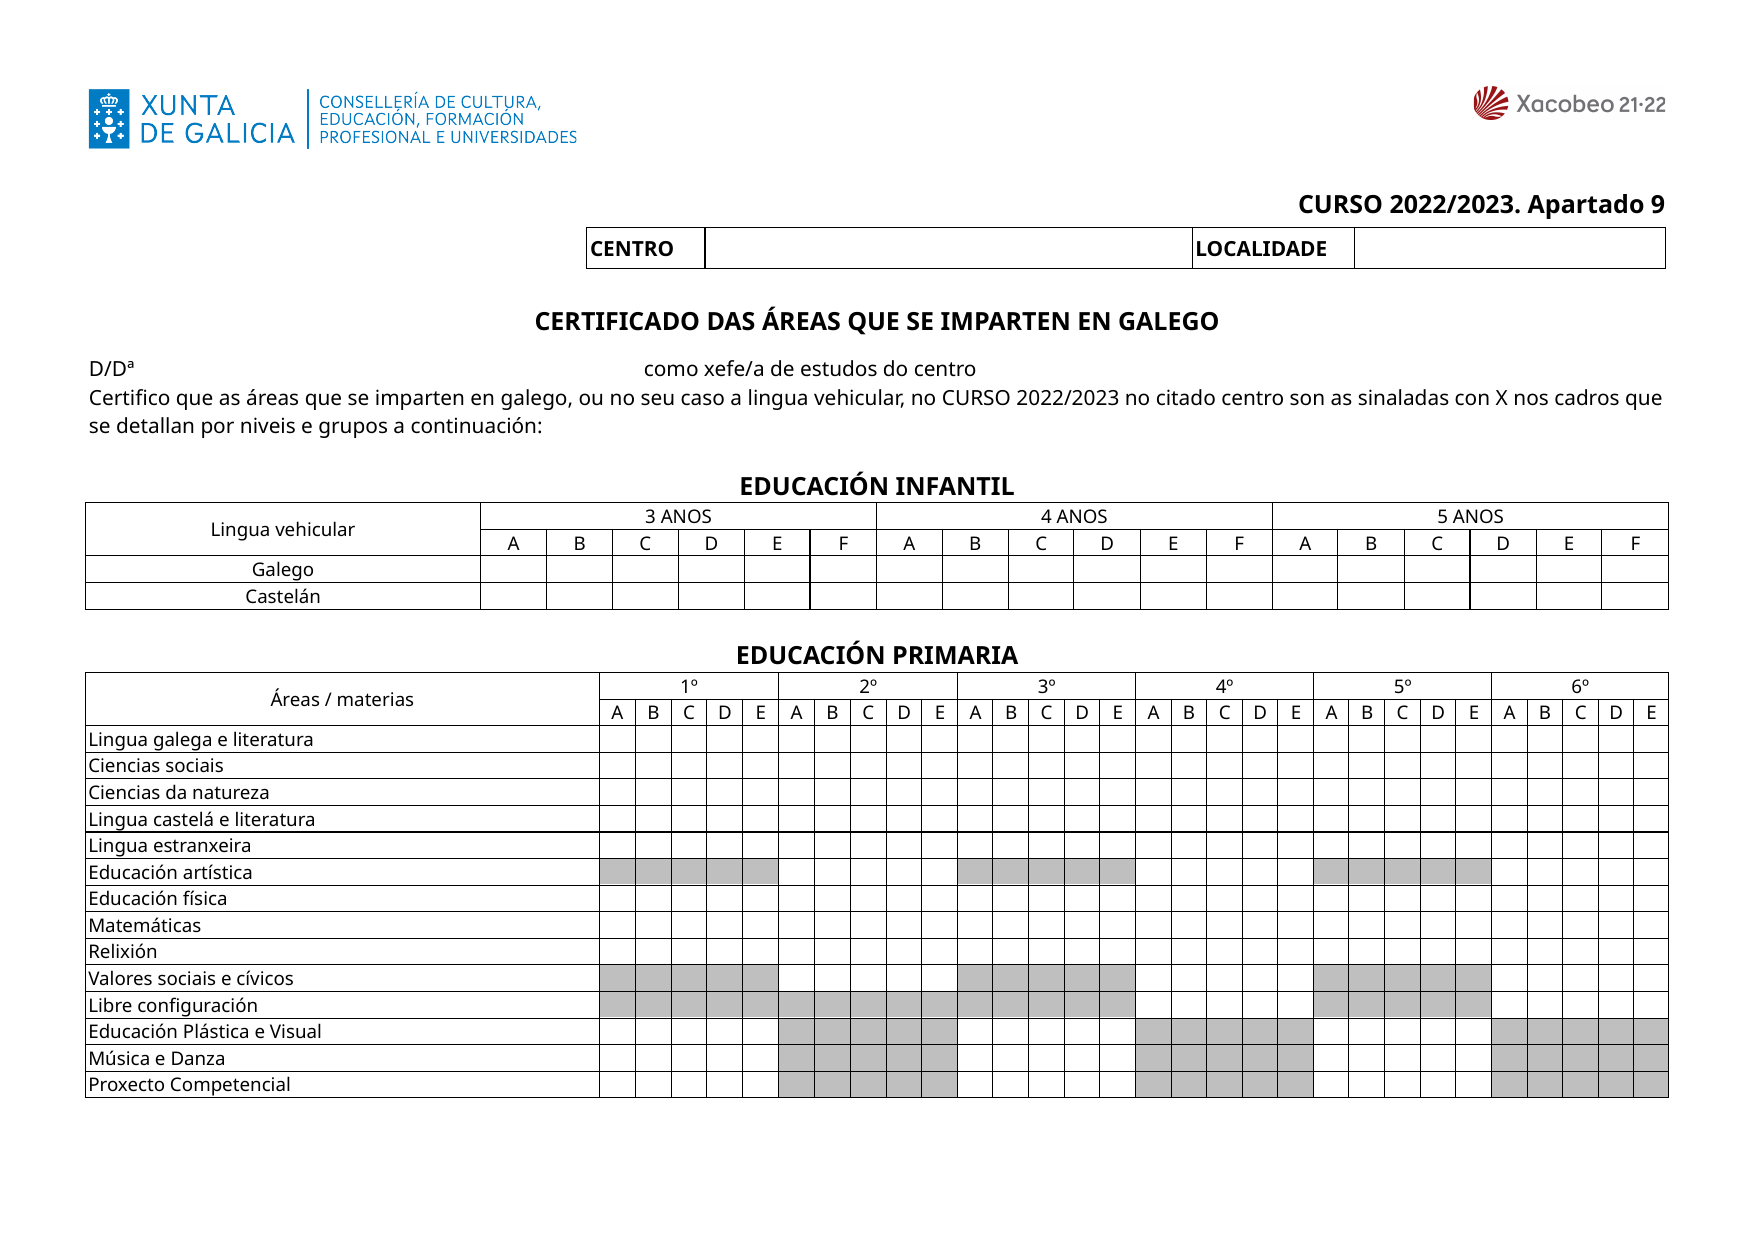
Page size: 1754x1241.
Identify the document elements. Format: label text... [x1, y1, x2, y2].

table_cell [600, 965, 635, 991]
table_cell [707, 859, 742, 884]
table_cell [1029, 753, 1064, 778]
table_cell C [1029, 700, 1064, 725]
table_cell [1100, 806, 1135, 831]
table_cell [707, 1072, 742, 1097]
table_cell [1456, 753, 1491, 778]
table_cell [1599, 1045, 1633, 1071]
table_cell [1029, 1072, 1064, 1097]
table_cell [1537, 583, 1601, 608]
text EDUCACIÓN PRIMARIA [89, 638, 1665, 672]
table_cell [743, 992, 778, 1017]
table_cell [1456, 1045, 1491, 1071]
table_cell [1563, 1045, 1598, 1071]
table_cell [672, 1019, 706, 1044]
table_header LOCALIDADE [1193, 228, 1354, 268]
table_cell [1172, 965, 1206, 991]
table_cell [743, 886, 778, 911]
table_cell [1278, 912, 1313, 938]
table_cell [1136, 1019, 1171, 1044]
table_cell Música e Danza [86, 1045, 599, 1071]
table_cell [922, 1019, 957, 1044]
table_cell D [679, 530, 744, 555]
table_cell [1599, 753, 1633, 778]
table_cell [922, 753, 957, 778]
table_cell [877, 556, 942, 582]
table_cell [636, 726, 671, 752]
table_cell [779, 753, 814, 778]
table_cell A [1273, 530, 1337, 555]
table_cell B [815, 700, 850, 725]
table_cell [1074, 556, 1140, 582]
table_cell [1136, 753, 1171, 778]
table_cell [877, 583, 942, 608]
table_cell [600, 1072, 635, 1097]
table_cell [1528, 779, 1562, 805]
table_cell D [1243, 700, 1277, 725]
table_cell [1634, 886, 1668, 911]
table_cell [636, 965, 671, 991]
table_cell [1563, 1072, 1598, 1097]
table_cell [1456, 726, 1491, 752]
table_cell [1599, 779, 1633, 805]
table_cell [922, 859, 957, 884]
table_cell [779, 859, 814, 884]
table_cell [1243, 939, 1277, 964]
table_header 5º [1314, 673, 1491, 699]
table_cell [613, 583, 678, 608]
table_cell [1172, 1019, 1206, 1044]
table_cell [1492, 992, 1527, 1017]
table_header D/Dª [78, 355, 164, 383]
table_cell [1492, 726, 1527, 752]
table_cell [600, 1019, 635, 1044]
table_cell F [1602, 530, 1668, 555]
table_cell [993, 1019, 1028, 1044]
table_cell [1349, 859, 1384, 884]
table_cell [636, 753, 671, 778]
table_cell [943, 556, 1008, 582]
table_cell [1278, 806, 1313, 831]
table_cell [1456, 965, 1491, 991]
table_cell [1421, 833, 1455, 858]
table_cell [1492, 779, 1527, 805]
table_cell [1029, 1019, 1064, 1044]
table_cell [600, 779, 635, 805]
table_cell B [547, 530, 612, 555]
table_cell [1314, 806, 1348, 831]
table_cell [1634, 912, 1668, 938]
table_cell [1537, 556, 1601, 582]
table_cell [1314, 912, 1348, 938]
table_cell [672, 965, 706, 991]
table_cell [1136, 859, 1171, 884]
text CERTIFICADO DAS ÁREAS QUE SE IMPARTEN EN GALEGO [89, 303, 1665, 337]
table_cell [1065, 1045, 1099, 1071]
table_cell [1207, 806, 1242, 831]
table_cell [1563, 886, 1598, 911]
table_cell [1634, 992, 1668, 1017]
table_cell [887, 1072, 921, 1097]
table_cell [600, 1045, 635, 1071]
table_cell [636, 886, 671, 911]
table_cell [743, 1072, 778, 1097]
table_cell [707, 912, 742, 938]
table_cell [779, 912, 814, 938]
table_cell [851, 939, 886, 964]
table_cell [707, 1045, 742, 1071]
table_cell [851, 912, 886, 938]
table_cell [1528, 806, 1562, 831]
table_cell [1278, 886, 1313, 911]
table_cell [1349, 1072, 1384, 1097]
table_cell Matemáticas [86, 912, 599, 938]
table_cell [600, 753, 635, 778]
table_cell [1100, 1072, 1135, 1097]
table_cell [1421, 965, 1455, 991]
table_cell [1385, 1019, 1420, 1044]
table_cell [707, 806, 742, 831]
table_cell [636, 779, 671, 805]
table_cell C [1207, 700, 1242, 725]
table_cell [922, 1045, 957, 1071]
table_cell [600, 726, 635, 752]
table_cell [1528, 1019, 1562, 1044]
table_cell [1278, 859, 1313, 884]
table_cell [1172, 912, 1206, 938]
table_cell A [958, 700, 992, 725]
table_cell [1349, 992, 1384, 1017]
table_cell [1207, 992, 1242, 1017]
table_cell [1456, 833, 1491, 858]
table_header [1008, 355, 1669, 383]
table_cell [1349, 939, 1384, 964]
table_cell [815, 1019, 850, 1044]
table_cell [1314, 779, 1348, 805]
table_cell [672, 753, 706, 778]
table_header 6º [1492, 673, 1668, 699]
table_cell [922, 886, 957, 911]
table_cell [958, 992, 992, 1017]
table_cell [1602, 583, 1668, 608]
table_cell [1528, 965, 1562, 991]
table_cell [1634, 859, 1668, 884]
table_cell Lingua castelá e literatura [86, 806, 599, 831]
table_cell [1278, 1019, 1313, 1044]
table_cell [1528, 833, 1562, 858]
table_cell [1278, 1072, 1313, 1097]
table_cell [993, 726, 1028, 752]
table_cell [958, 912, 992, 938]
table_cell [1563, 833, 1598, 858]
table_cell [1421, 886, 1455, 911]
table_cell C [1563, 700, 1598, 725]
table_cell [1065, 833, 1099, 858]
table_cell [636, 1019, 671, 1044]
table_cell [1385, 965, 1420, 991]
table_cell [1349, 753, 1384, 778]
table_cell [1563, 806, 1598, 831]
table_cell [707, 965, 742, 991]
table_cell [1599, 939, 1633, 964]
table_cell [1029, 779, 1064, 805]
table_cell [743, 726, 778, 752]
table_cell [1172, 806, 1206, 831]
table_cell [1029, 726, 1064, 752]
table_cell [600, 833, 635, 858]
table_cell [851, 859, 886, 884]
table_cell [1009, 556, 1073, 582]
table_cell [1100, 726, 1135, 752]
table_cell [922, 779, 957, 805]
table_cell [1029, 912, 1064, 938]
table_cell [1029, 859, 1064, 884]
table_cell [1136, 965, 1171, 991]
table_cell [1385, 886, 1420, 911]
table_cell [745, 583, 809, 608]
table_cell [1599, 912, 1633, 938]
table_cell [1456, 779, 1491, 805]
table_cell E [1456, 700, 1491, 725]
table_cell [887, 939, 921, 964]
table_cell [993, 939, 1028, 964]
table_cell [1634, 1045, 1668, 1071]
table_cell [707, 833, 742, 858]
table_cell [1100, 886, 1135, 911]
table_cell [672, 939, 706, 964]
table_cell [636, 992, 671, 1017]
table_cell [1599, 1019, 1633, 1044]
table_cell [707, 1019, 742, 1044]
table_cell [600, 992, 635, 1017]
table_cell [1314, 753, 1348, 778]
table_cell D [1074, 530, 1140, 555]
table_cell [887, 912, 921, 938]
table_cell E [1141, 530, 1206, 555]
table_cell [1338, 583, 1404, 608]
table_cell [1243, 1045, 1277, 1071]
table_cell [993, 779, 1028, 805]
table_cell [1634, 806, 1668, 831]
table_cell [1528, 753, 1562, 778]
table_cell [707, 886, 742, 911]
table_cell [779, 1072, 814, 1097]
table_cell [1065, 806, 1099, 831]
table_cell [1456, 1019, 1491, 1044]
table_cell E [1634, 700, 1668, 725]
table_cell [815, 1072, 850, 1097]
table_cell [1243, 726, 1277, 752]
table_cell A [1314, 700, 1348, 725]
table_cell [1136, 806, 1171, 831]
table_cell [958, 726, 992, 752]
table_cell [922, 726, 957, 752]
table_cell [1065, 753, 1099, 778]
table_cell [1634, 833, 1668, 858]
table_cell [1136, 886, 1171, 911]
table_cell [1314, 1072, 1348, 1097]
table_cell [1349, 833, 1384, 858]
table_cell [1029, 833, 1064, 858]
table_cell B [636, 700, 671, 725]
table_cell [1456, 992, 1491, 1017]
table_cell [1349, 1045, 1384, 1071]
table_cell [958, 833, 992, 858]
table_cell [1207, 726, 1242, 752]
table_cell [1243, 753, 1277, 778]
table_cell [851, 1072, 886, 1097]
table_cell [1278, 753, 1313, 778]
table_cell [1065, 1019, 1099, 1044]
table_cell [1136, 1072, 1171, 1097]
table_cell [1492, 833, 1527, 858]
table_cell [1207, 1072, 1242, 1097]
table_cell [636, 806, 671, 831]
table_cell [1100, 992, 1135, 1017]
table_cell [600, 806, 635, 831]
table_cell [815, 992, 850, 1017]
table_cell [993, 1072, 1028, 1097]
table_cell [887, 726, 921, 752]
table_cell [779, 806, 814, 831]
table_cell [636, 833, 671, 858]
table_cell [1563, 726, 1598, 752]
table_cell [636, 1045, 671, 1071]
table_cell B [1172, 700, 1206, 725]
table_cell [1207, 1045, 1242, 1071]
table_cell [815, 833, 850, 858]
table_cell [993, 806, 1028, 831]
table_header como xefe/a de estudos do centro [633, 355, 1007, 383]
table_cell [1599, 833, 1633, 858]
table_cell A [1136, 700, 1171, 725]
table_cell [1385, 833, 1420, 858]
table_header [164, 355, 632, 383]
table_cell [815, 965, 850, 991]
table_cell [1100, 912, 1135, 938]
table_cell [1349, 912, 1384, 938]
table_cell [1172, 779, 1206, 805]
table_cell [1029, 992, 1064, 1017]
table_cell [1314, 886, 1348, 911]
table_cell [1349, 806, 1384, 831]
table_cell [672, 726, 706, 752]
table_cell C [613, 530, 678, 555]
table_cell [943, 583, 1008, 608]
table_cell [1314, 833, 1348, 858]
table_cell [1634, 1072, 1668, 1097]
table_cell A [481, 530, 546, 555]
table_cell [672, 912, 706, 938]
table_cell [1243, 779, 1277, 805]
table_cell [1492, 753, 1527, 778]
table_cell [993, 912, 1028, 938]
table_cell Educación Plástica e Visual [86, 1019, 599, 1044]
table_cell [851, 833, 886, 858]
text Certifico que as áreas que se imparten en galego, ou no seu caso a lingua vehicular, no CURSO 2022/2023 no citado centro son as sinaladas con X nos cadros que se detallan por niveis e grupos a continuación: [89, 383, 1665, 440]
table_cell [1172, 753, 1206, 778]
table_cell [1405, 583, 1469, 608]
table_cell [1065, 1072, 1099, 1097]
table_cell [1471, 556, 1536, 582]
table_cell [1385, 726, 1420, 752]
table_cell [1243, 859, 1277, 884]
table_cell [1471, 583, 1536, 608]
table_cell E [922, 700, 957, 725]
table_cell [815, 939, 850, 964]
table_header [1355, 228, 1665, 268]
table_cell [1349, 779, 1384, 805]
table_cell [1314, 965, 1348, 991]
table_cell [1421, 1045, 1455, 1071]
table_cell [743, 965, 778, 991]
table_cell [1278, 939, 1313, 964]
table_cell [887, 779, 921, 805]
table_cell [1314, 939, 1348, 964]
table_cell [1338, 556, 1404, 582]
table_cell [1492, 859, 1527, 884]
table_cell [672, 833, 706, 858]
table_cell E [743, 700, 778, 725]
table_cell [993, 1045, 1028, 1071]
table_cell [1385, 939, 1420, 964]
table_cell [1278, 779, 1313, 805]
table_cell Proxecto Competencial [86, 1072, 599, 1097]
table_cell [600, 939, 635, 964]
table_cell D [887, 700, 921, 725]
table_cell [993, 886, 1028, 911]
table_cell [851, 726, 886, 752]
table_cell [1421, 779, 1455, 805]
table_cell [1563, 992, 1598, 1017]
table_cell [1634, 965, 1668, 991]
table_cell [779, 1019, 814, 1044]
table_cell [958, 939, 992, 964]
table_cell [1421, 939, 1455, 964]
table_cell [1456, 939, 1491, 964]
table_cell [958, 806, 992, 831]
table_cell [1492, 1072, 1527, 1097]
table_cell [887, 1019, 921, 1044]
table_cell [1563, 965, 1598, 991]
table_cell E [745, 530, 809, 555]
table_cell Educación artística [86, 859, 599, 884]
table_cell Galego [86, 556, 480, 582]
table_cell [1100, 1045, 1135, 1071]
table_cell [1385, 992, 1420, 1017]
table_cell [1385, 806, 1420, 831]
text CURSO 2022/2023. Apartado 9 [89, 187, 1665, 221]
table_cell [922, 912, 957, 938]
table_cell [1207, 779, 1242, 805]
table_cell E [1100, 700, 1135, 725]
table_cell [679, 556, 744, 582]
table_cell [672, 779, 706, 805]
table_cell [851, 753, 886, 778]
table_cell [1243, 1019, 1277, 1044]
table_cell [1065, 859, 1099, 884]
table_cell Lingua galega e literatura [86, 726, 599, 752]
table_cell [1207, 886, 1242, 911]
table_cell [1563, 912, 1598, 938]
table_cell [1528, 886, 1562, 911]
table_cell [1141, 583, 1206, 608]
table_cell [1029, 939, 1064, 964]
table_cell [887, 886, 921, 911]
table_cell [672, 992, 706, 1017]
table_cell [743, 859, 778, 884]
table_cell D [1599, 700, 1633, 725]
table_cell [1136, 939, 1171, 964]
table_cell [636, 939, 671, 964]
table_cell [707, 779, 742, 805]
table_cell [1456, 912, 1491, 938]
table_cell E [1537, 530, 1601, 555]
table_cell [1528, 939, 1562, 964]
table_cell [815, 726, 850, 752]
table_cell [779, 886, 814, 911]
table_cell [815, 859, 850, 884]
table_cell [851, 779, 886, 805]
table_cell [779, 726, 814, 752]
table_cell [1528, 1072, 1562, 1097]
table_cell [1492, 1019, 1527, 1044]
table_cell [811, 556, 876, 582]
table_cell [745, 556, 809, 582]
table_cell [1172, 1045, 1206, 1071]
table_cell [1599, 992, 1633, 1017]
table_cell A [779, 700, 814, 725]
table_cell [922, 992, 957, 1017]
table_cell Ciencias da natureza [86, 779, 599, 805]
table_cell [1563, 1019, 1598, 1044]
table_cell [1278, 992, 1313, 1017]
table_cell [1029, 886, 1064, 911]
table_cell [1528, 1045, 1562, 1071]
table_cell [887, 965, 921, 991]
table_cell B [1349, 700, 1384, 725]
table_cell [779, 1045, 814, 1071]
table_cell [1421, 753, 1455, 778]
table_cell [1634, 939, 1668, 964]
table_cell [679, 583, 744, 608]
table_cell [1243, 806, 1277, 831]
table_header Áreas / materias [86, 673, 599, 725]
table_cell [851, 965, 886, 991]
table_cell [1421, 1072, 1455, 1097]
table_cell [1563, 779, 1598, 805]
table_cell [1349, 886, 1384, 911]
table_cell [993, 833, 1028, 858]
table_cell [1385, 859, 1420, 884]
table_cell [1314, 992, 1348, 1017]
table_cell [815, 1045, 850, 1071]
table_cell [1385, 753, 1420, 778]
table_cell [1065, 726, 1099, 752]
table_cell [993, 753, 1028, 778]
table_cell [1385, 779, 1420, 805]
table_cell [779, 939, 814, 964]
table_header 5 ANOS [1273, 503, 1668, 529]
table_cell [922, 965, 957, 991]
table_cell [743, 833, 778, 858]
table_cell C [1009, 530, 1073, 555]
table_cell [811, 583, 876, 608]
table_cell [958, 1072, 992, 1097]
table_cell [1421, 806, 1455, 831]
table_cell [743, 753, 778, 778]
table_cell [547, 556, 612, 582]
table_cell [1528, 992, 1562, 1017]
table_cell [1207, 965, 1242, 991]
table_cell [815, 912, 850, 938]
table_cell [851, 992, 886, 1017]
table_cell [958, 1045, 992, 1071]
table_cell [1385, 1072, 1420, 1097]
table_cell [1599, 965, 1633, 991]
table_cell [887, 753, 921, 778]
table_cell [1492, 965, 1527, 991]
table_cell [815, 753, 850, 778]
table_cell [1100, 779, 1135, 805]
table_cell [1599, 806, 1633, 831]
table_cell B [943, 530, 1008, 555]
table_cell [1065, 886, 1099, 911]
table_cell [1172, 1072, 1206, 1097]
table_cell [743, 1045, 778, 1071]
table_cell [743, 806, 778, 831]
table_cell [1528, 859, 1562, 884]
table_cell [1421, 726, 1455, 752]
table_cell Educación física [86, 886, 599, 911]
table_cell Libre configuración [86, 992, 599, 1017]
table_cell [993, 859, 1028, 884]
table_cell A [1492, 700, 1527, 725]
table_cell [1421, 859, 1455, 884]
table_cell [1314, 1045, 1348, 1071]
table_cell [1492, 912, 1527, 938]
table_cell B [1528, 700, 1562, 725]
table_cell C [851, 700, 886, 725]
table_cell [600, 859, 635, 884]
table_cell [1456, 1072, 1491, 1097]
table_cell [1385, 912, 1420, 938]
table_cell [1172, 939, 1206, 964]
table_cell [1492, 939, 1527, 964]
table_cell [1456, 886, 1491, 911]
table_cell [851, 1045, 886, 1071]
table_cell [1278, 965, 1313, 991]
table_cell C [672, 700, 706, 725]
table_cell [613, 556, 678, 582]
table_cell [1385, 1045, 1420, 1071]
table_cell [1634, 779, 1668, 805]
table_header CENTRO [587, 228, 704, 268]
text EDUCACIÓN INFANTIL [89, 468, 1665, 502]
table_cell A [877, 530, 942, 555]
table_header 3 ANOS [481, 503, 876, 529]
table_cell [887, 992, 921, 1017]
table_cell [993, 965, 1028, 991]
table_cell [600, 886, 635, 911]
table_cell [922, 833, 957, 858]
table_cell [600, 912, 635, 938]
table_cell [1207, 753, 1242, 778]
table_cell [1207, 859, 1242, 884]
table_cell [1278, 1045, 1313, 1071]
table_cell [707, 992, 742, 1017]
table_cell [1029, 1045, 1064, 1071]
table_cell [1100, 859, 1135, 884]
table_cell [1009, 583, 1073, 608]
table_cell [1563, 859, 1598, 884]
table_cell D [1421, 700, 1455, 725]
table_cell [1456, 859, 1491, 884]
table_cell [1563, 939, 1598, 964]
table_cell [1599, 726, 1633, 752]
table_cell [1492, 886, 1527, 911]
table_cell [1634, 753, 1668, 778]
table_cell B [1338, 530, 1404, 555]
table_cell [1100, 833, 1135, 858]
table_cell [481, 583, 546, 608]
table_cell [779, 833, 814, 858]
table_cell [1243, 965, 1277, 991]
table_cell [1207, 583, 1272, 608]
table_cell [1172, 726, 1206, 752]
table_cell [887, 806, 921, 831]
table_header 2º [779, 673, 957, 699]
table_cell [815, 806, 850, 831]
table_cell [1634, 1019, 1668, 1044]
table_cell [547, 583, 612, 608]
table_cell [707, 726, 742, 752]
table_cell [1243, 992, 1277, 1017]
table_cell [1029, 965, 1064, 991]
table_cell [922, 806, 957, 831]
table_cell [887, 859, 921, 884]
table_header Lingua vehicular [86, 503, 480, 555]
table_cell [743, 1019, 778, 1044]
table_header 3º [958, 673, 1135, 699]
table_cell [1421, 992, 1455, 1017]
table_cell [672, 1072, 706, 1097]
table_cell [887, 1045, 921, 1071]
table_cell [636, 859, 671, 884]
table_cell [1065, 912, 1099, 938]
table_cell [1172, 992, 1206, 1017]
table_cell [851, 886, 886, 911]
table_cell [743, 912, 778, 938]
table_cell [1421, 912, 1455, 938]
table_cell [1314, 726, 1348, 752]
table_cell [1602, 556, 1668, 582]
table_cell [1349, 1019, 1384, 1044]
table_cell E [1278, 700, 1313, 725]
table_cell A [600, 700, 635, 725]
table_cell [1207, 556, 1272, 582]
table_cell [707, 753, 742, 778]
table_header [706, 228, 1192, 268]
table_cell [1136, 912, 1171, 938]
table_cell [1528, 726, 1562, 752]
table_cell [922, 939, 957, 964]
table_cell C [1385, 700, 1420, 725]
table_cell [1492, 806, 1527, 831]
table_cell [922, 1072, 957, 1097]
table_cell [1065, 779, 1099, 805]
table_cell [779, 779, 814, 805]
table_header 1º [600, 673, 778, 699]
table_cell [672, 1045, 706, 1071]
table_cell [1100, 753, 1135, 778]
table_cell [1243, 833, 1277, 858]
table_cell [1421, 1019, 1455, 1044]
table_cell [743, 939, 778, 964]
table_cell [1492, 1045, 1527, 1071]
table_cell [1136, 992, 1171, 1017]
table_cell [815, 886, 850, 911]
table_cell [1278, 726, 1313, 752]
table_cell [1314, 1019, 1348, 1044]
table_cell Castelán [86, 583, 480, 608]
table_cell [958, 753, 992, 778]
table_cell [672, 886, 706, 911]
table_cell [1136, 1045, 1171, 1071]
table_cell [743, 779, 778, 805]
table_cell [887, 833, 921, 858]
table_cell Relixión [86, 939, 599, 964]
table_cell [1243, 912, 1277, 938]
table_cell [636, 912, 671, 938]
table_cell [1065, 965, 1099, 991]
table_cell [1599, 859, 1633, 884]
table_cell [1528, 912, 1562, 938]
table_cell [1314, 859, 1348, 884]
table_cell [779, 992, 814, 1017]
table_cell [815, 779, 850, 805]
table_cell [1136, 726, 1171, 752]
table_cell [1207, 912, 1242, 938]
table_cell [1243, 886, 1277, 911]
table_cell [958, 779, 992, 805]
table_cell [636, 1072, 671, 1097]
table_cell F [811, 530, 876, 555]
table_cell [1100, 965, 1135, 991]
table_cell [1278, 833, 1313, 858]
table_cell [672, 859, 706, 884]
table_cell [1207, 939, 1242, 964]
table_cell D [1471, 530, 1536, 555]
table_cell [1405, 556, 1469, 582]
table_cell [1100, 1019, 1135, 1044]
table_cell [993, 992, 1028, 1017]
table_cell Ciencias sociais [86, 753, 599, 778]
table_cell [1634, 726, 1668, 752]
table_cell [958, 965, 992, 991]
table_cell [958, 886, 992, 911]
table_cell [1273, 583, 1337, 608]
table_cell [481, 556, 546, 582]
table_cell [672, 806, 706, 831]
table_cell [1065, 939, 1099, 964]
table_cell [1599, 886, 1633, 911]
table_cell [1172, 859, 1206, 884]
table_cell [1349, 965, 1384, 991]
table_cell [958, 859, 992, 884]
table_cell Lingua estranxeira [86, 833, 599, 858]
table_cell D [1065, 700, 1099, 725]
table_cell [1599, 1072, 1633, 1097]
table_cell [1100, 939, 1135, 964]
table_cell [779, 965, 814, 991]
table_cell [958, 1019, 992, 1044]
table_cell [1207, 833, 1242, 858]
table_cell [707, 939, 742, 964]
table_cell [1029, 806, 1064, 831]
table_cell [1456, 806, 1491, 831]
table_header 4º [1136, 673, 1313, 699]
table_cell [1207, 1019, 1242, 1044]
table_cell [1243, 1072, 1277, 1097]
table_cell [1074, 583, 1140, 608]
table_cell F [1207, 530, 1272, 555]
table_cell [851, 806, 886, 831]
table_cell [1273, 556, 1337, 582]
table_cell Valores sociais e cívicos [86, 965, 599, 991]
table_cell [1172, 886, 1206, 911]
table_cell [1563, 753, 1598, 778]
table_cell [1136, 779, 1171, 805]
table_cell [1136, 833, 1171, 858]
table_header 4 ANOS [877, 503, 1272, 529]
table_cell [1172, 833, 1206, 858]
table_cell D [707, 700, 742, 725]
table_cell C [1405, 530, 1469, 555]
table_cell [851, 1019, 886, 1044]
table_cell [1141, 556, 1206, 582]
table_cell B [993, 700, 1028, 725]
table_cell [1349, 726, 1384, 752]
table_cell [1065, 992, 1099, 1017]
